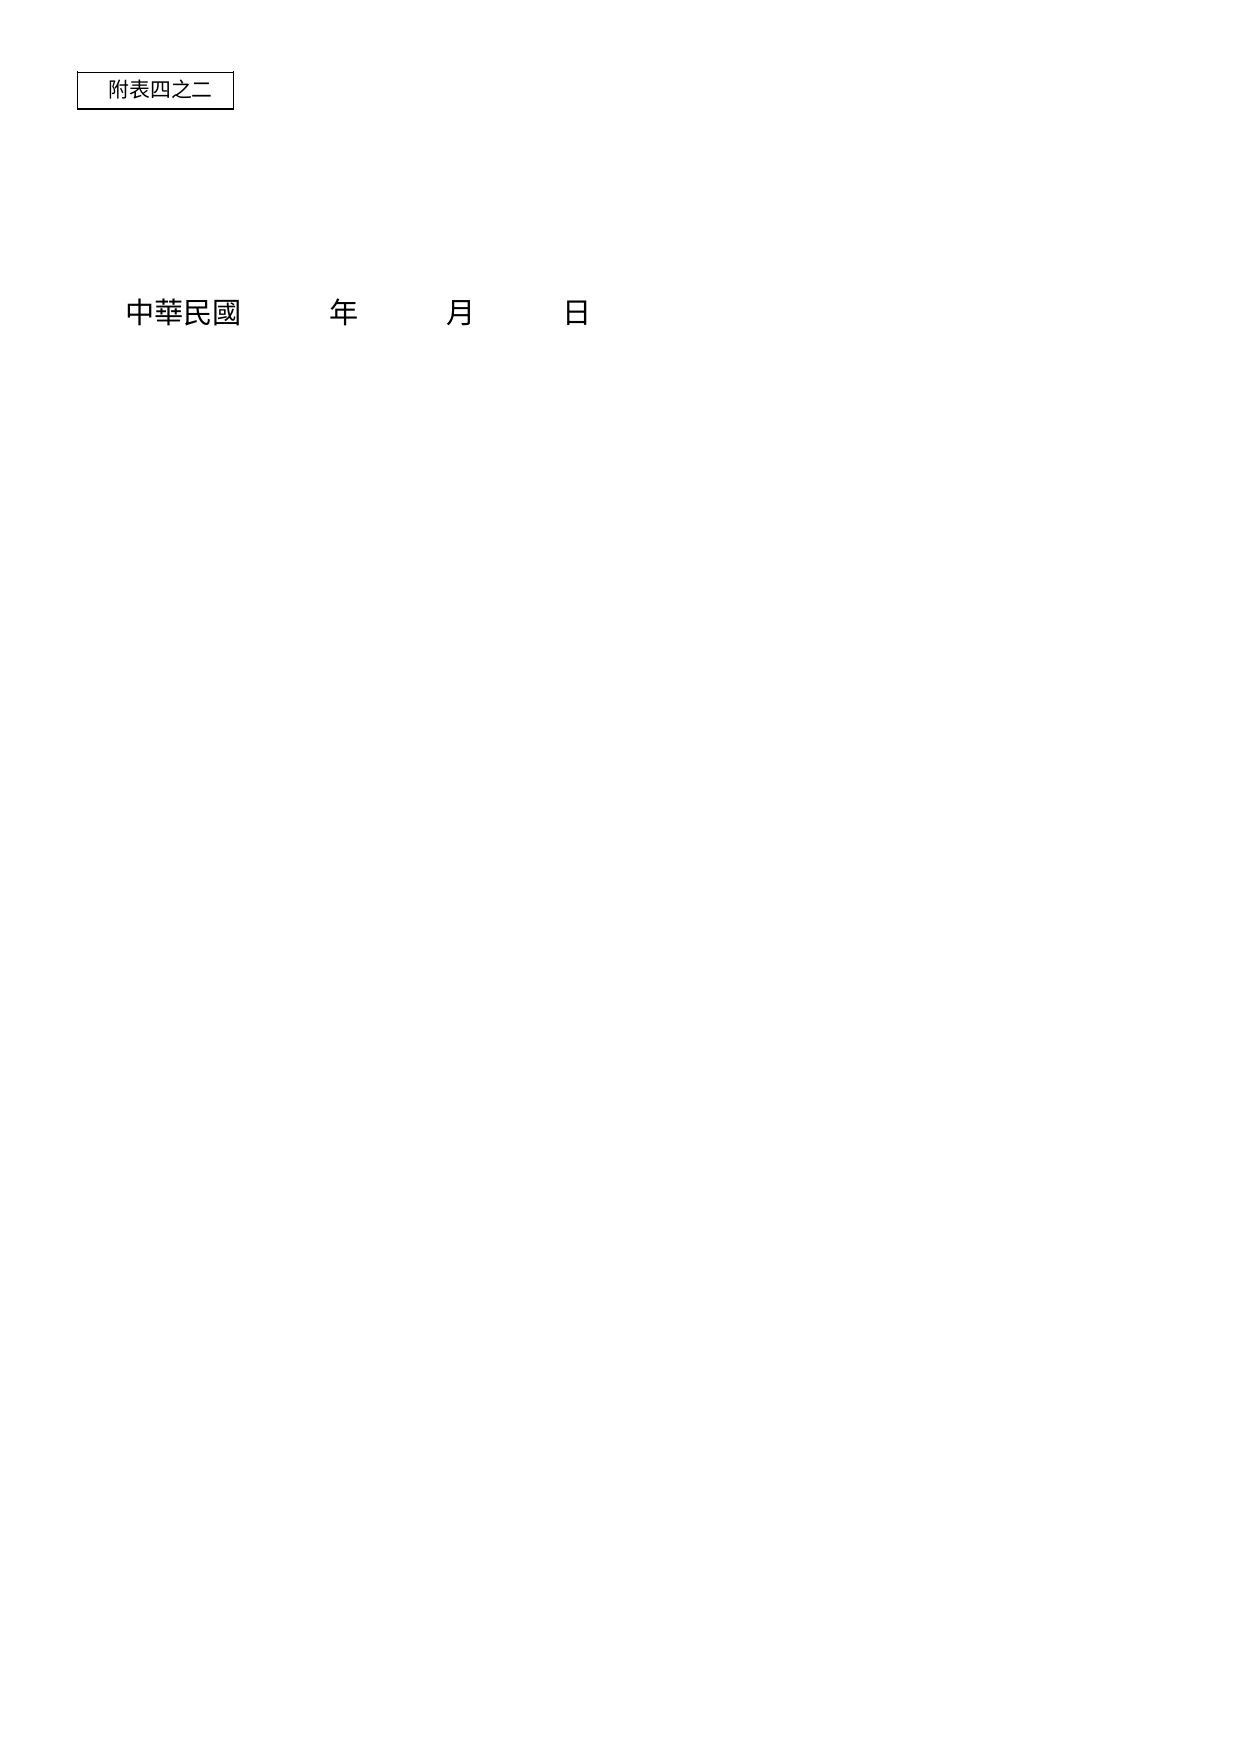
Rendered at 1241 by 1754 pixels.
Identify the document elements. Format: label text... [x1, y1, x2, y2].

text 中華民國 年 月 日 [125, 269, 1110, 332]
